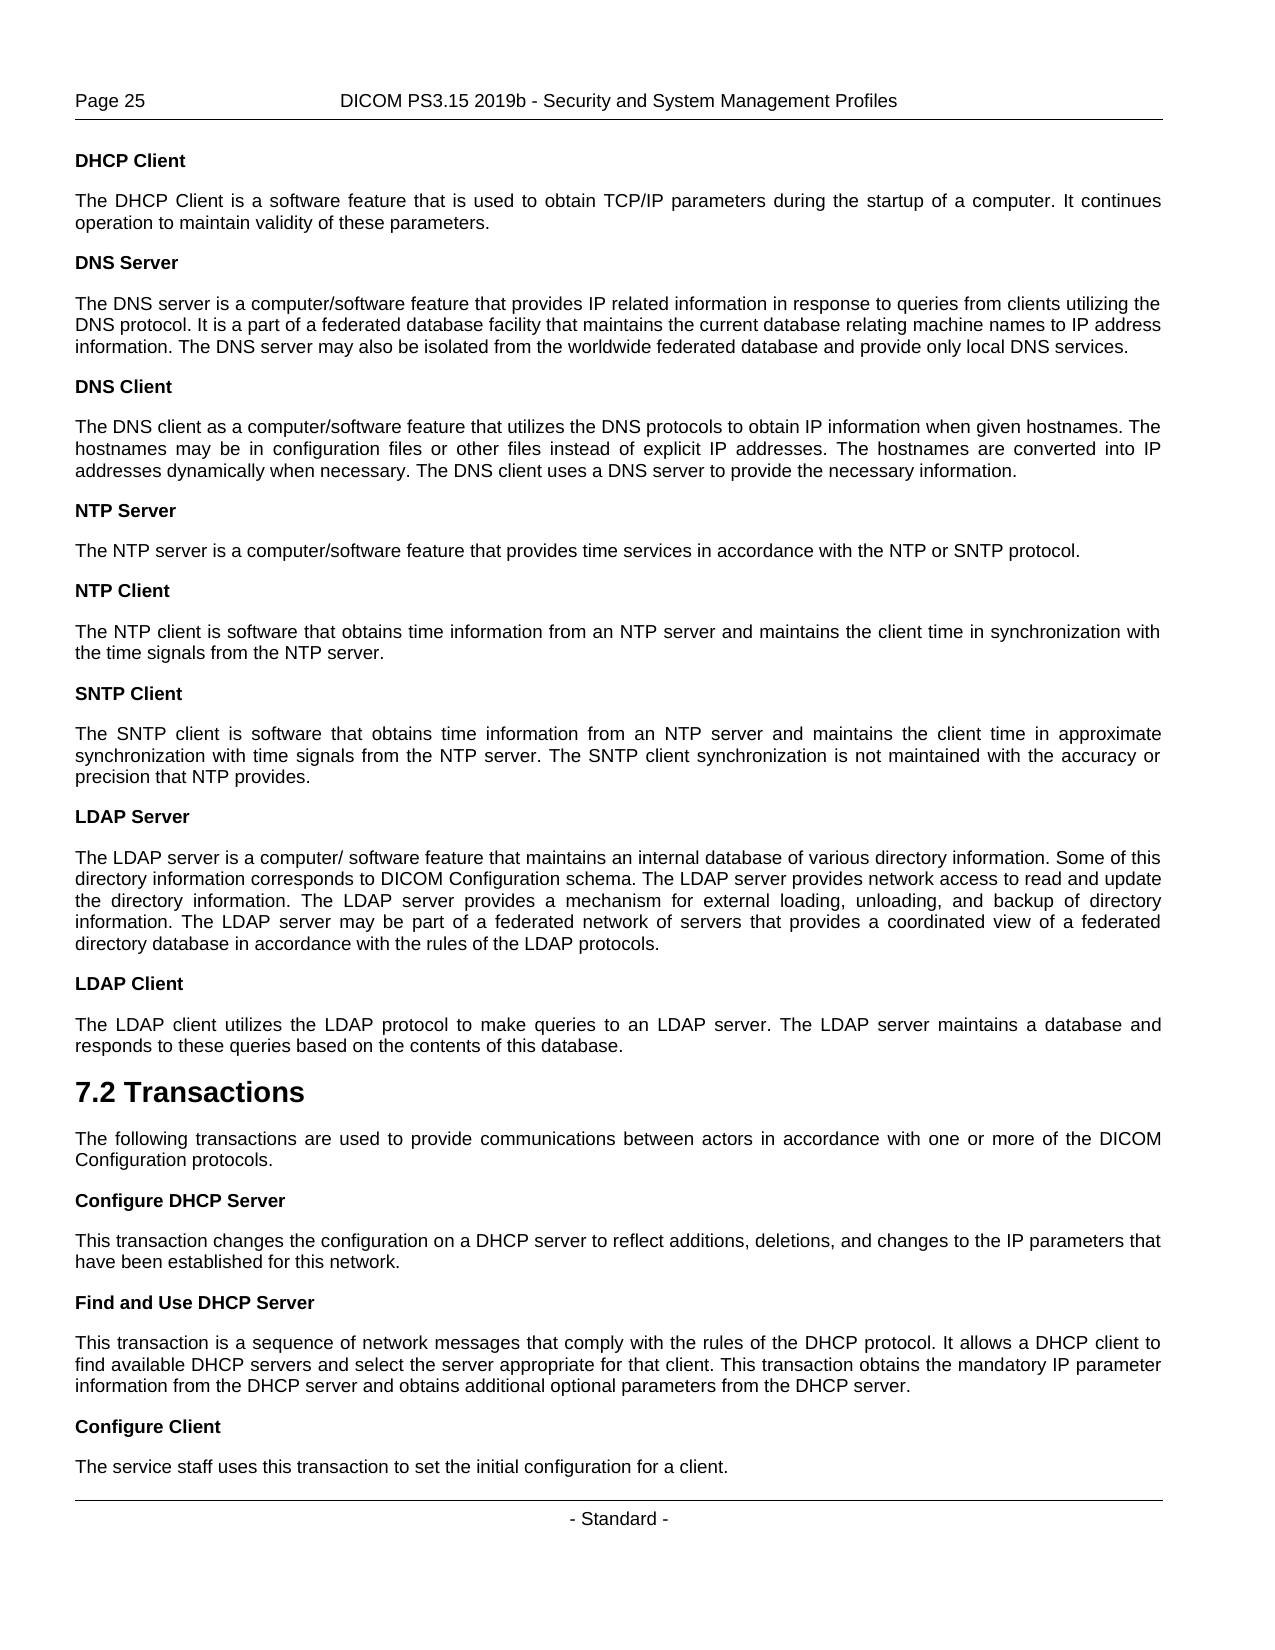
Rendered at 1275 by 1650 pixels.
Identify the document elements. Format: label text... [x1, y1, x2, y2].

text The LDAP client utilizes the LDAP protocol to make queries to an LDAP server. The LDAP server maintains a database and responds to these queries based on the contents of this database. [75, 1013, 1162, 1057]
text Find and Use DHCP Server [75, 1292, 1162, 1313]
text The DNS server is a computer/software feature that provides IP related information in response to queries from clients utilizing the DNS protocol. It is a part of a federated database facility that maintains the current database relating machine names to IP address information. The DNS server may also be isolated from the worldwide federated database and provide only local DNS services. [75, 292, 1162, 357]
text The NTP client is software that obtains time information from an NTP server and maintains the client time in synchronization with the time signals from the NTP server. [75, 621, 1162, 664]
text The DNS client as a computer/software feature that utilizes the DNS protocols to obtain IP information when given hostnames. The hostnames may be in configuration files or other files instead of explicit IP addresses. The hostnames are converted into IP addresses dynamically when necessary. The DNS client uses a DNS server to provide the necessary information. [75, 416, 1162, 481]
text 7.2 Transactions [75, 1075, 1162, 1109]
text The LDAP server is a computer/ software feature that maintains an internal database of various directory information. Some of this directory information corresponds to DICOM Configuration schema. The LDAP server provides network access to read and update the directory information. The LDAP server provides a mechanism for external loading, unloading, and backup of directory information. The LDAP server may be part of a federated network of servers that provides a coordinated view of a federated directory database in accordance with the rules of the LDAP protocols. [75, 847, 1162, 954]
text The following transactions are used to provide communications between actors in accordance with one or more of the DICOM Configuration protocols. [75, 1128, 1162, 1171]
text The service staff uses this transaction to set the initial configuration for a client. [75, 1456, 1162, 1477]
text NTP Server [75, 500, 1162, 521]
text SNTP Client [75, 682, 1162, 704]
text Configure DHCP Server [75, 1189, 1162, 1211]
text DNS Client [75, 376, 1162, 397]
text LDAP Client [75, 973, 1162, 995]
text The SNTP client is software that obtains time information from an NTP server and maintains the client time in approximate synchronization with time signals from the NTP server. The SNTP client synchronization is not maintained with the accuracy or precision that NTP provides. [75, 723, 1162, 787]
text This transaction changes the configuration on a DHCP server to reflect additions, deletions, and changes to the IP parameters that have been established for this network. [75, 1230, 1162, 1273]
text The NTP server is a computer/software feature that provides time services in accordance with the NTP or SNTP protocol. [75, 540, 1162, 562]
text LDAP Server [75, 806, 1162, 828]
text DNS Server [75, 252, 1162, 274]
text Configure Client [75, 1415, 1162, 1437]
text This transaction is a sequence of network messages that comply with the rules of the DHCP protocol. It allows a DHCP client to find available DHCP servers and select the server appropriate for that client. This transaction obtains the mandatory IP parameter information from the DHCP server and obtains additional optional parameters from the DHCP server. [75, 1332, 1162, 1397]
text DHCP Client [75, 150, 1162, 172]
text NTP Client [75, 580, 1162, 602]
text The DHCP Client is a software feature that is used to obtain TCP/IP parameters during the startup of a computer. It continues operation to maintain validity of these parameters. [75, 190, 1162, 233]
